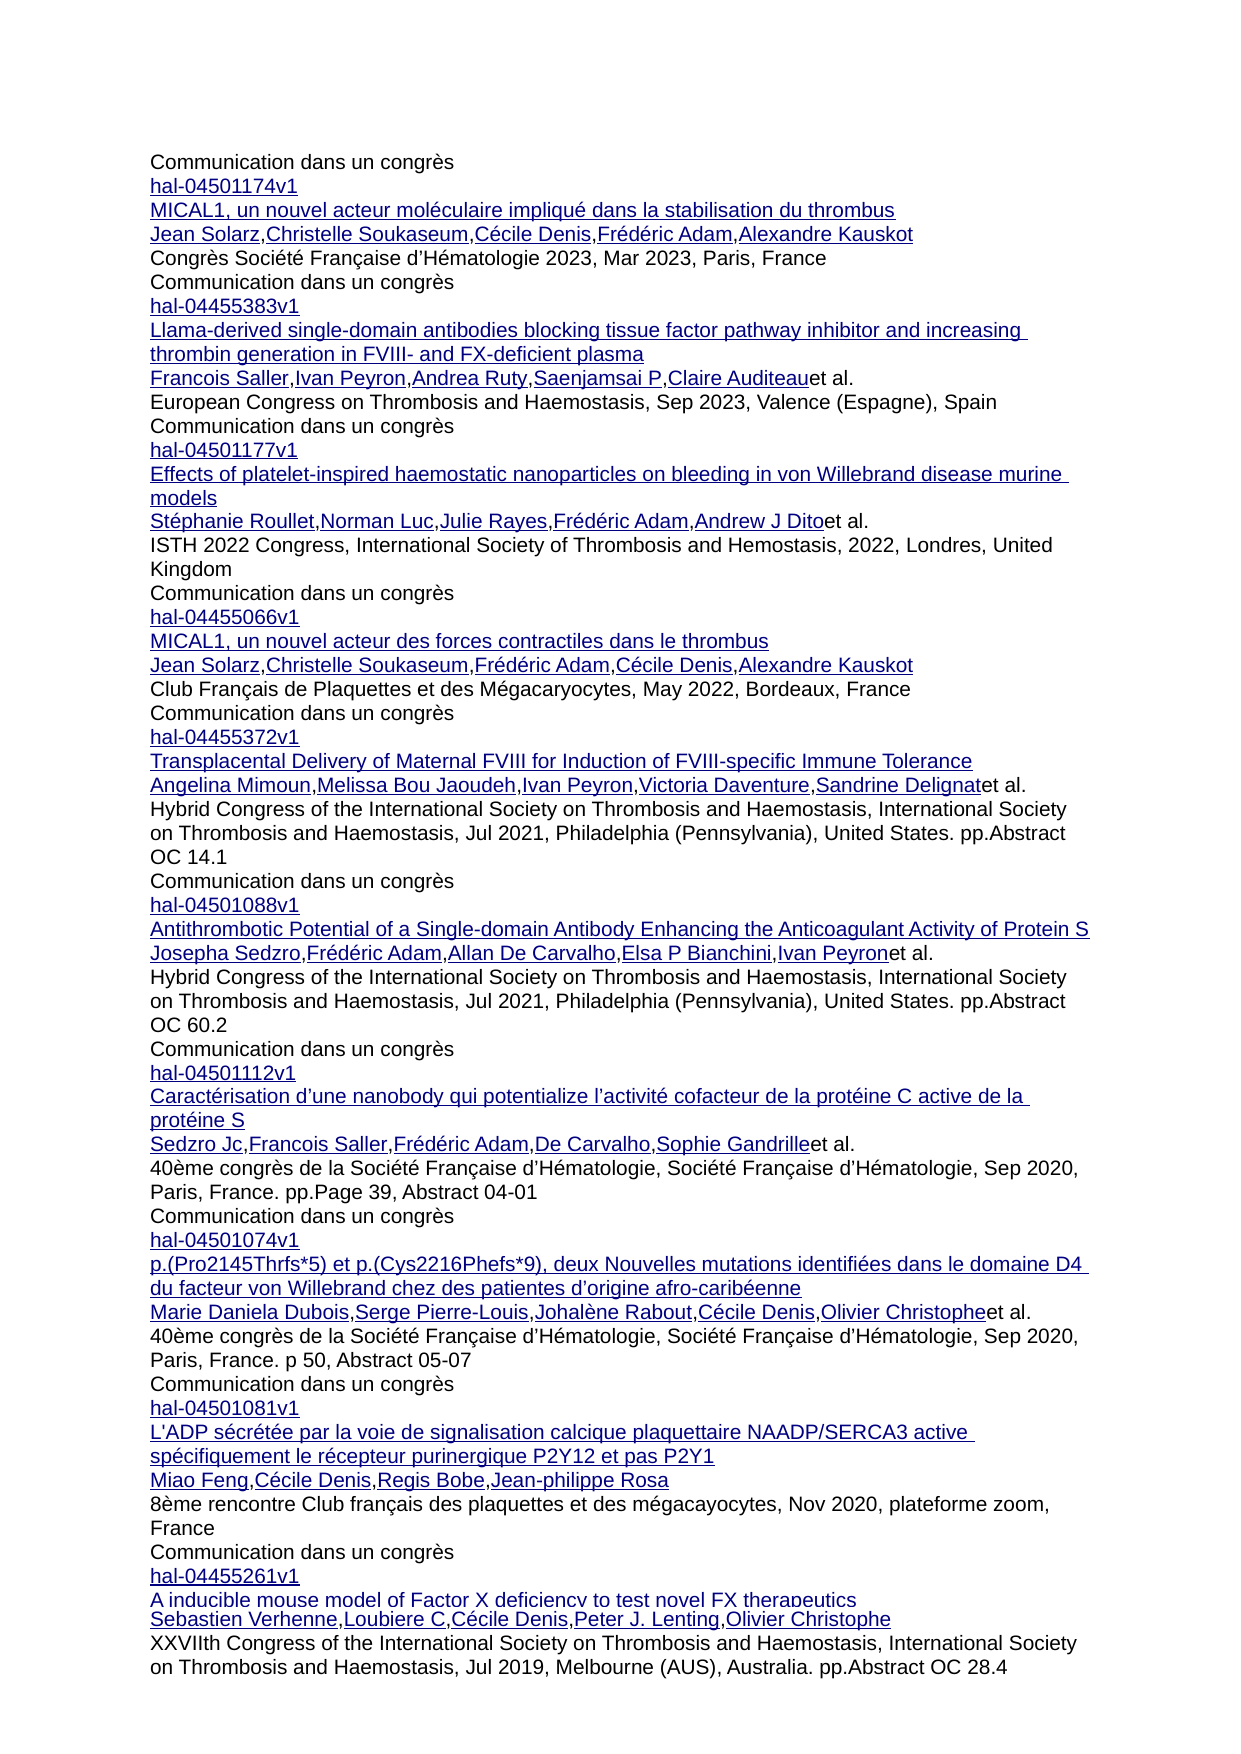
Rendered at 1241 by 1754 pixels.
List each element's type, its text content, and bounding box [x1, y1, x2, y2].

table_cell MICAL1, un nouvel acteur moléculaire impliqué dans la stabilisation du thrombus Jean Solarz,Christelle Soukaseum,Cécile Denis,Frédéric Adam,Alexandre Kauskot Congrès Société Française d’Hématologie 2023, Mar 2023, Paris, France Communication dans un congrès hal-04455383v1 [150, 198, 1090, 318]
table_cell Josepha Sedzro,Frédéric Adam,Allan De Carvalho,Elsa P Bianchini,Ivan Peyronet al. Hybrid Congress of the International Society on Thrombosis and Haemostasis, International Society on Thrombosis and Haemostasis, Jul 2021, Philadelphia (Pennsylvania), United States. pp.Abstract OC 60.2 Communication dans un congrès hal-04501112v1 [150, 939, 1090, 1084]
table_cell MICAL1, un nouvel acteur des forces contractiles dans le thrombus Jean Solarz,Christelle Soukaseum,Frédéric Adam,Cécile Denis,Alexandre Kauskot Club Français de Plaquettes et des Mégacaryocytes, May 2022, Bordeaux, France Communication dans un congrès hal-04455372v1 [150, 629, 1090, 749]
table_cell A inducible mouse model of Factor X deficiency to test novel FX therapeutics Sebastien Verhenne,Loubiere C,Cécile Denis,Peter J. Lenting,Olivier Christophe XXVIIth Congress of the International Society on Thrombosis and Haemostasis, International Society on Thrombosis and Haemostasis, Jul 2019, Melbourne (AUS), Australia. pp.Abstract OC 28.4 [150, 1588, 1090, 1679]
table_cell Transplacental Delivery of Maternal FVIII for Induction of FVIII-specific Immune Tolerance Angelina Mimoun,Melissa Bou Jaoudeh,Ivan Peyron,Victoria Daventure,Sandrine Delignatet al. Hybrid Congress of the International Society on Thrombosis and Haemostasis, International Society on Thrombosis and Haemostasis, Jul 2021, Philadelphia (Pennsylvania), United States. pp.Abstract OC 14.1 Communication dans un congrès hal-04501088v1 [150, 749, 1090, 917]
table_cell Effects of platelet-inspired haemostatic nanoparticles on bleeding in von Willebrand disease murine models Stéphanie Roullet,Norman Luc,Julie Rayes,Frédéric Adam,Andrew J Ditoet al. ISTH 2022 Congress, International Society of Thrombosis and Hemostasis, 2022, Londres, United Kingdom Communication dans un congrès hal-04455066v1 [150, 461, 1090, 629]
table_cell Communication dans un congrès hal-04501174v1 [150, 150, 1090, 198]
table_cell L'ADP sécrétée par la voie de signalisation calcique plaquettaire NAADP/SERCA3 active spécifiquement le récepteur purinergique P2Y12 et pas P2Y1 Miao Feng,Cécile Denis,Regis Bobe,Jean‐philippe Rosa 8ème rencontre Club français des plaquettes et des mégacayocytes, Nov 2020, plateforme zoom, France Communication dans un congrès hal-04455261v1 [150, 1420, 1090, 1587]
table_cell Caractérisation d’une nanobody qui potentialize l’activité cofacteur de la protéine C active de la protéine S Sedzro Jc,Francois Saller,Frédéric Adam,De Carvalho,Sophie Gandrilleet al. 40ème congrès de la Société Française d’Hématologie, Société Française d’Hématologie, Sep 2020, Paris, France. pp.Page 39, Abstract 04-01 Communication dans un congrès hal-04501074v1 [150, 1084, 1090, 1252]
table_cell p.(Pro2145Thrfs*5) et p.(Cys2216Phefs*9), deux Nouvelles mutations identifiées dans le domaine D4 du facteur von Willebrand chez des patientes d’origine afro-caribéenne Marie Daniela Dubois,Serge Pierre-Louis,Johalène Rabout,Cécile Denis,Olivier Christopheet al. 40ème congrès de la Société Française d’Hématologie, Société Française d’Hématologie, Sep 2020, Paris, France. p 50, Abstract 05-07 Communication dans un congrès hal-04501081v1 [150, 1252, 1090, 1420]
table_cell Llama-derived single-domain antibodies blocking tissue factor pathway inhibitor and increasing thrombin generation in FVIII- and FX-deficient plasma Francois Saller,Ivan Peyron,Andrea Ruty,Saenjamsai P,Claire Auditeauet al. European Congress on Thrombosis and Haemostasis, Sep 2023, Valence (Espagne), Spain Communication dans un congrès hal-04501177v1 [150, 318, 1090, 461]
table_cell Antithrombotic Potential of a Single-domain Antibody Enhancing the Anticoagulant Activity of Protein S [150, 917, 1090, 938]
